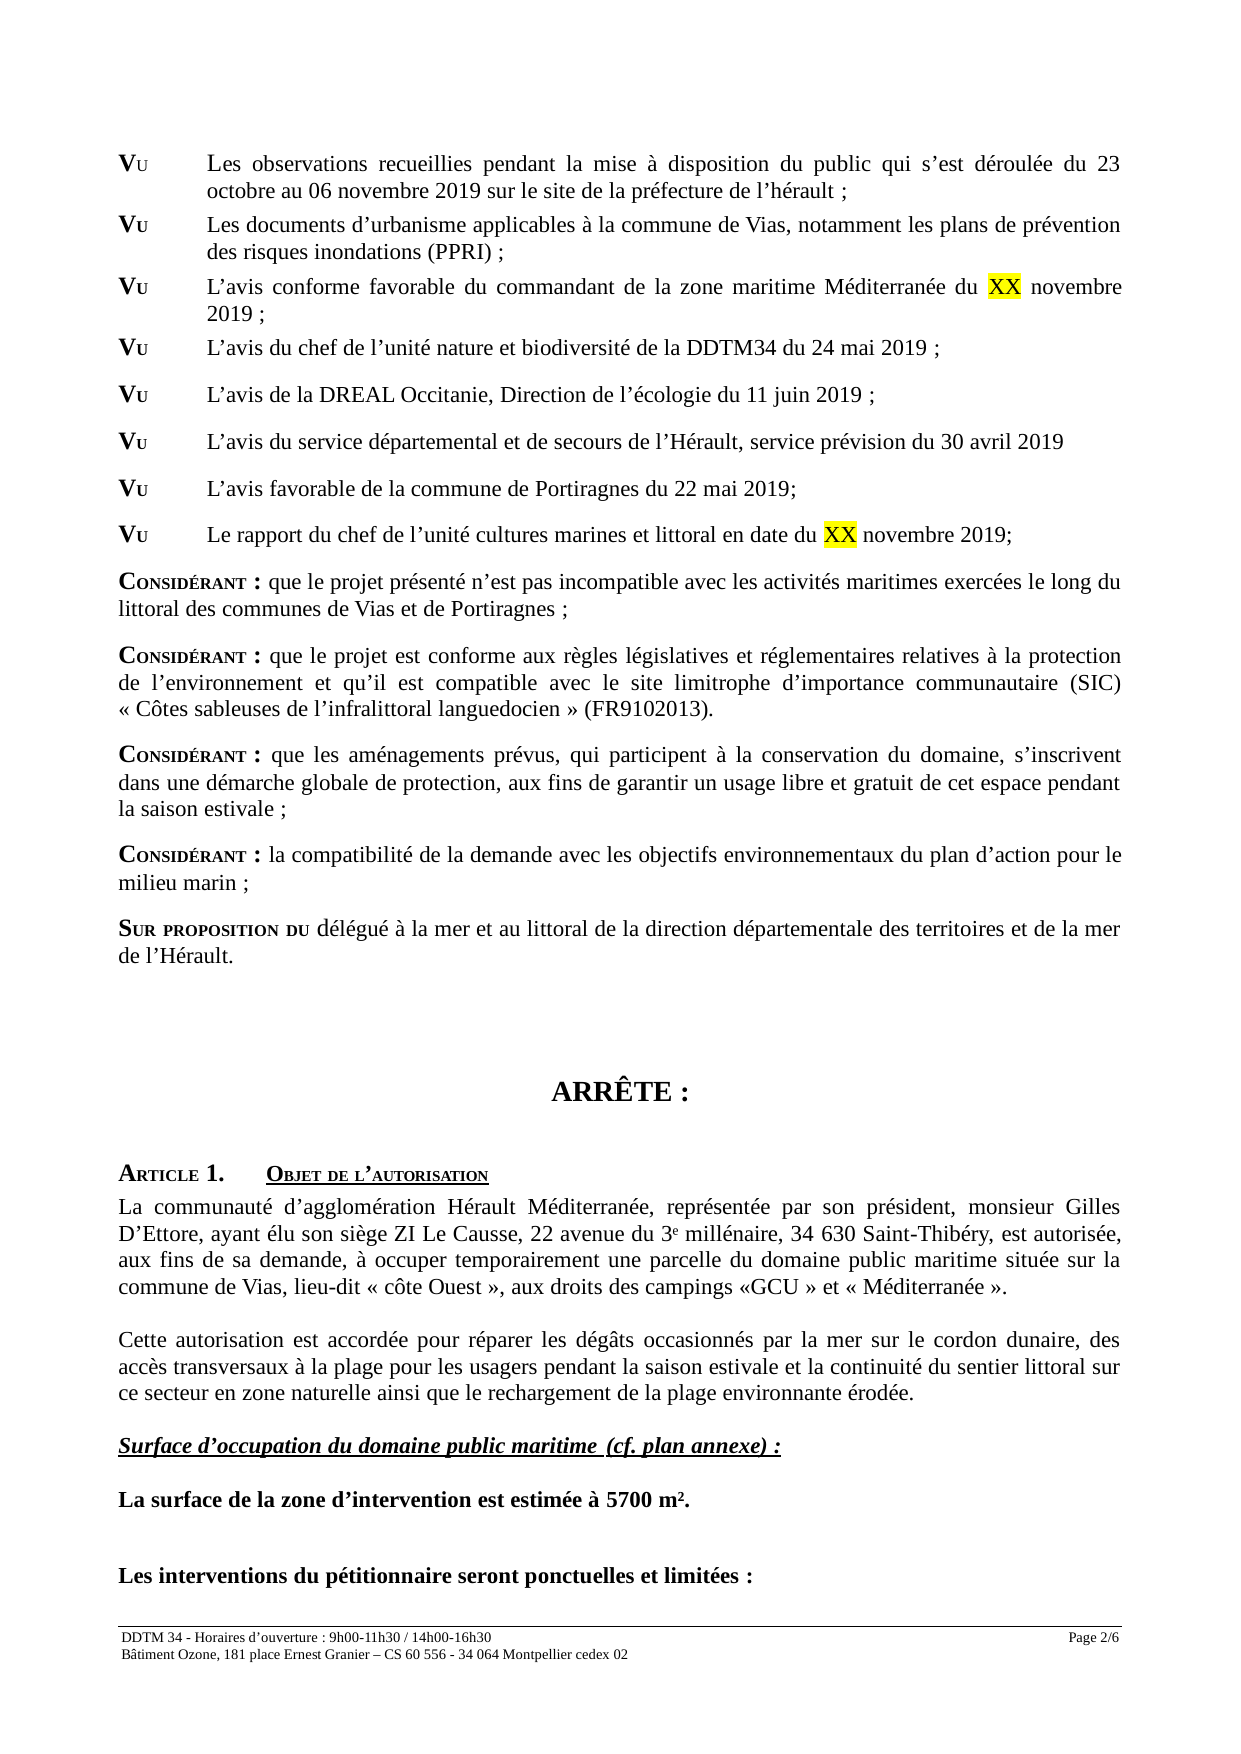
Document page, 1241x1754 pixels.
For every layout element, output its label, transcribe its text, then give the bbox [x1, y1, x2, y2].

text Considérant : que les aménagements prévus, qui participent à la conservation du domaine, s’inscrivent dans une démarche globale de protection, aux fins de garantir un usage libre et gratuit de cet espace pendant la saison estivale ; [118, 739, 1123, 822]
text Vu Les documents d’urbanisme applicables à la commune de Vias, notamment les plans de prévention des risques inondations (PPRI) ; [118, 209, 1122, 265]
text La surface de la zone d’intervention est estimée à 5700 m². [118, 1485, 1122, 1512]
text Les interventions du pétitionnaire seront ponctuelles et limitées : [118, 1562, 1122, 1589]
text Vu L’avis du service départemental et de secours de l’Hérault, service prévision du 30 avril 2019 [118, 426, 1122, 455]
text Vu L’avis du chef de l’unité nature et biodiversité de la DDTM34 du 24 mai 2019 ; [118, 332, 1122, 361]
title ARRÊTE : [118, 1074, 1122, 1108]
text Vu L’avis favorable de la commune de Portiragnes du 22 mai 2019; [118, 473, 1122, 502]
text La communauté d’agglomération Hérault Méditerranée, représentée par son président, monsieur Gilles D’Ettore, ayant élu son siège ZI Le Causse, 22 avenue du 3ᵉ millénaire, 34 630 Saint-Thibéry, est autorisée, aux fins de sa demande, à occuper temporairement une parcelle du domaine public maritime située sur la commune de Vias, lieu-dit « côte Ouest », aux droits des campings «GCU » et « Méditerranée ». [118, 1193, 1122, 1299]
text Vu Les observations recueillies pendant la mise à disposition du public qui s’est déroulée du 23 octobre au 06 novembre 2019 sur le site de la préfecture de l’Hérault ; [118, 148, 1122, 203]
subtitle Article 1. Objet de l’autorisation [118, 1158, 1122, 1187]
text Sur proposition du délégué à la mer et au littoral de la direction départementale des territoires et de la mer de l’Hérault. [118, 913, 1122, 968]
text Considérant : que le projet est conforme aux règles législatives et réglementaires relatives à la protection de l’environnement et qu’il est compatible avec le site limitrophe d’importance communautaire (SIC) « Côtes sableuses de l’infralittoral languedocien » (FR9102013). [118, 639, 1123, 722]
text Considérant : que le projet présenté n’est pas incompatible avec les activités maritimes exercées le long du littoral des communes de Vias et de Portiragnes ; [118, 566, 1122, 622]
text Vu L’avis de la DREAL Occitanie, Direction de l’écologie du 11 juin 2019 ; [118, 379, 1122, 408]
text Considérant : la compatibilité de la demande avec les objectifs environnementaux du plan d’action pour le milieu marin ; [118, 839, 1123, 895]
text Surface d’occupation du domaine public maritime (cf. plan annexe) : [118, 1432, 1122, 1459]
text Cette autorisation est accordée pour réparer les dégâts occasionnés par la mer sur le cordon dunaire, des accès transversaux à la plage pour les usagers pendant la saison estivale et la continuité du sentier littoral sur ce secteur en zone naturelle ainsi que le rechargement de la plage environnante érodée. [118, 1326, 1122, 1406]
text Vu L’avis conforme favorable du commandant de la zone maritime Méditerranée du XX novembre 2019 ; [118, 271, 1122, 326]
text Vu Le rapport du chef de l’unité cultures marines et littoral en date du XX novembre 2019; [118, 519, 1122, 548]
